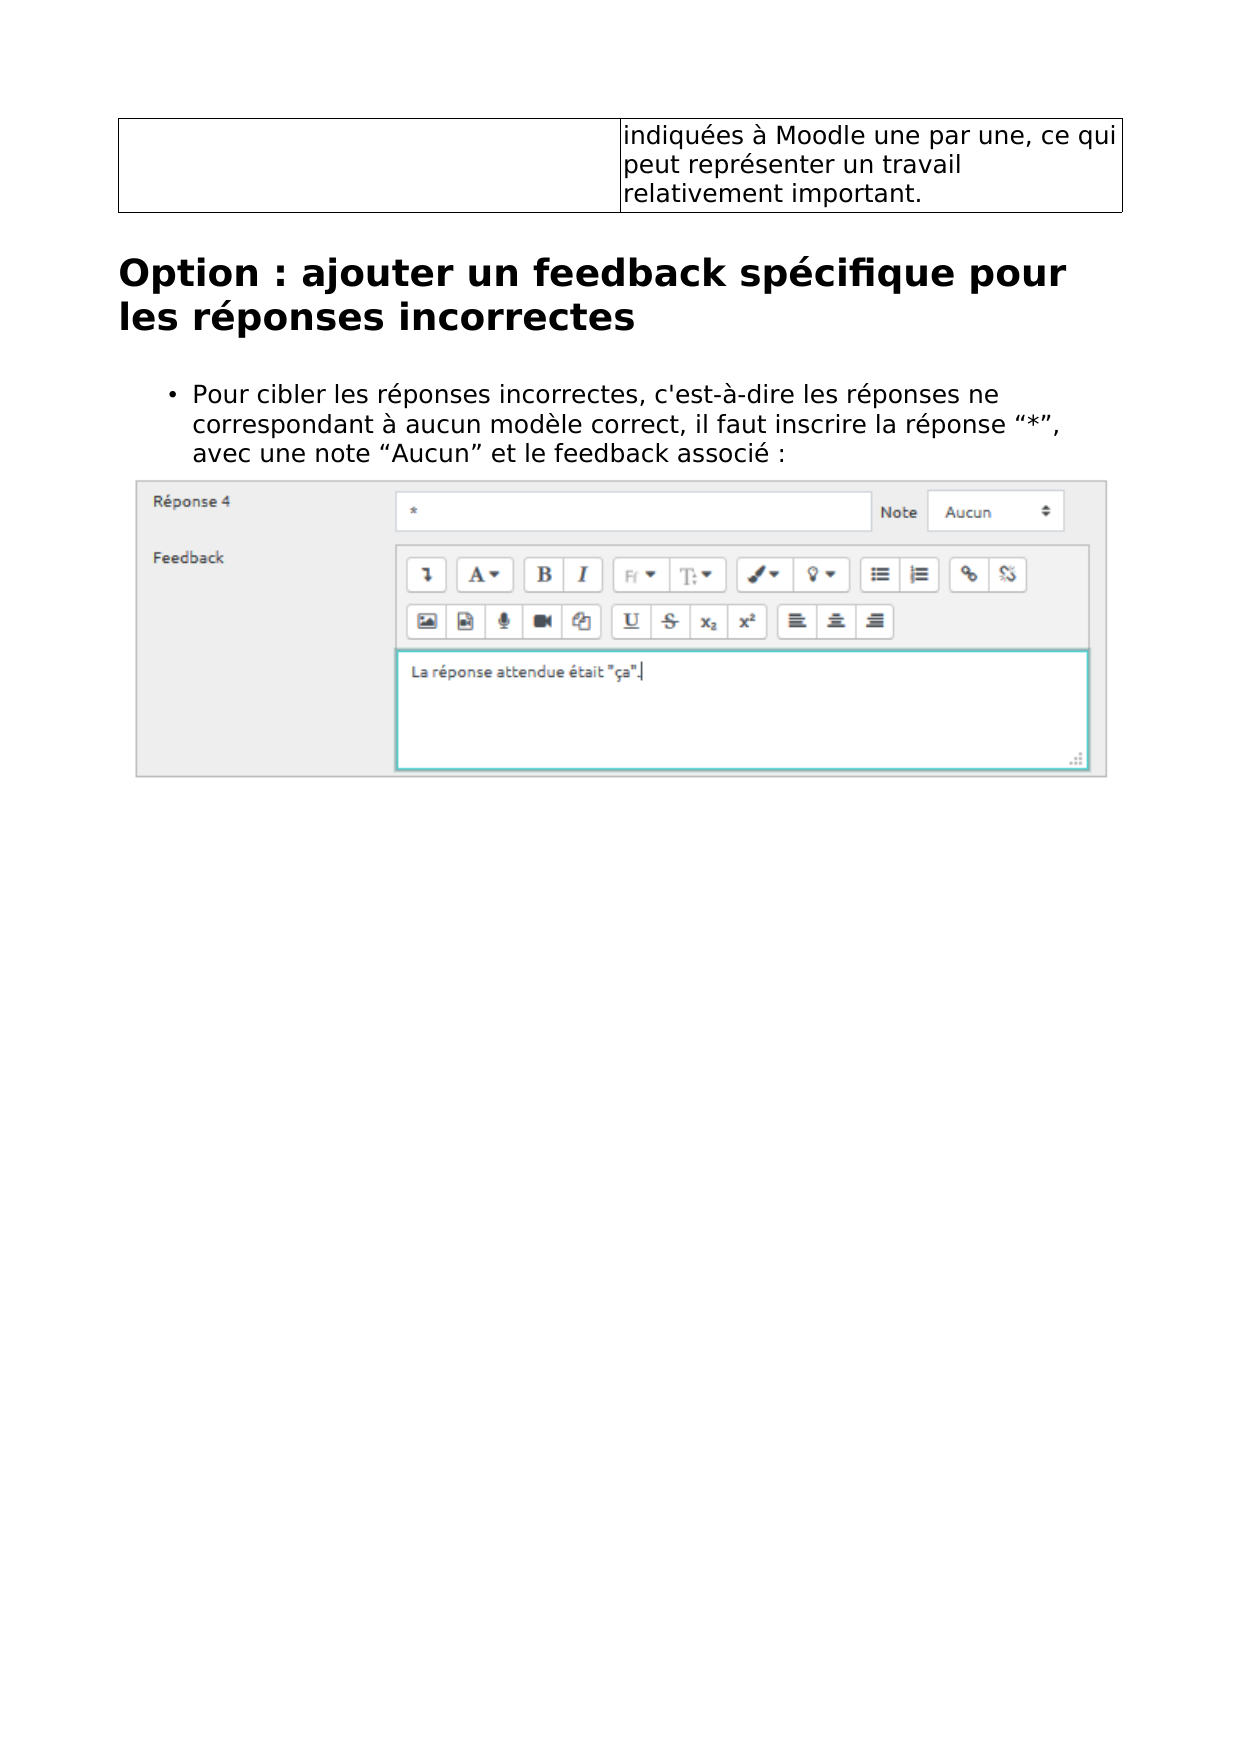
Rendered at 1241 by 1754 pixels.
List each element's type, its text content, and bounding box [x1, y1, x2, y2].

table_header indiquées à Moodle une par une, ce qui peut représenter un travail relativement important. [621, 119, 1122, 212]
list Pour cibler les réponses incorrectes, c'est-à-dire les réponses ne correspondant à aucun modèle correct, il faut inscrire la réponse “*”, avec une note “Aucun” et le feedback associé : [177, 381, 1122, 468]
table_header [119, 119, 620, 212]
subtitle Option : ajouter un feedback spécifique pour les réponses incorrectes [118, 251, 1122, 339]
picture [128, 468, 1112, 787]
